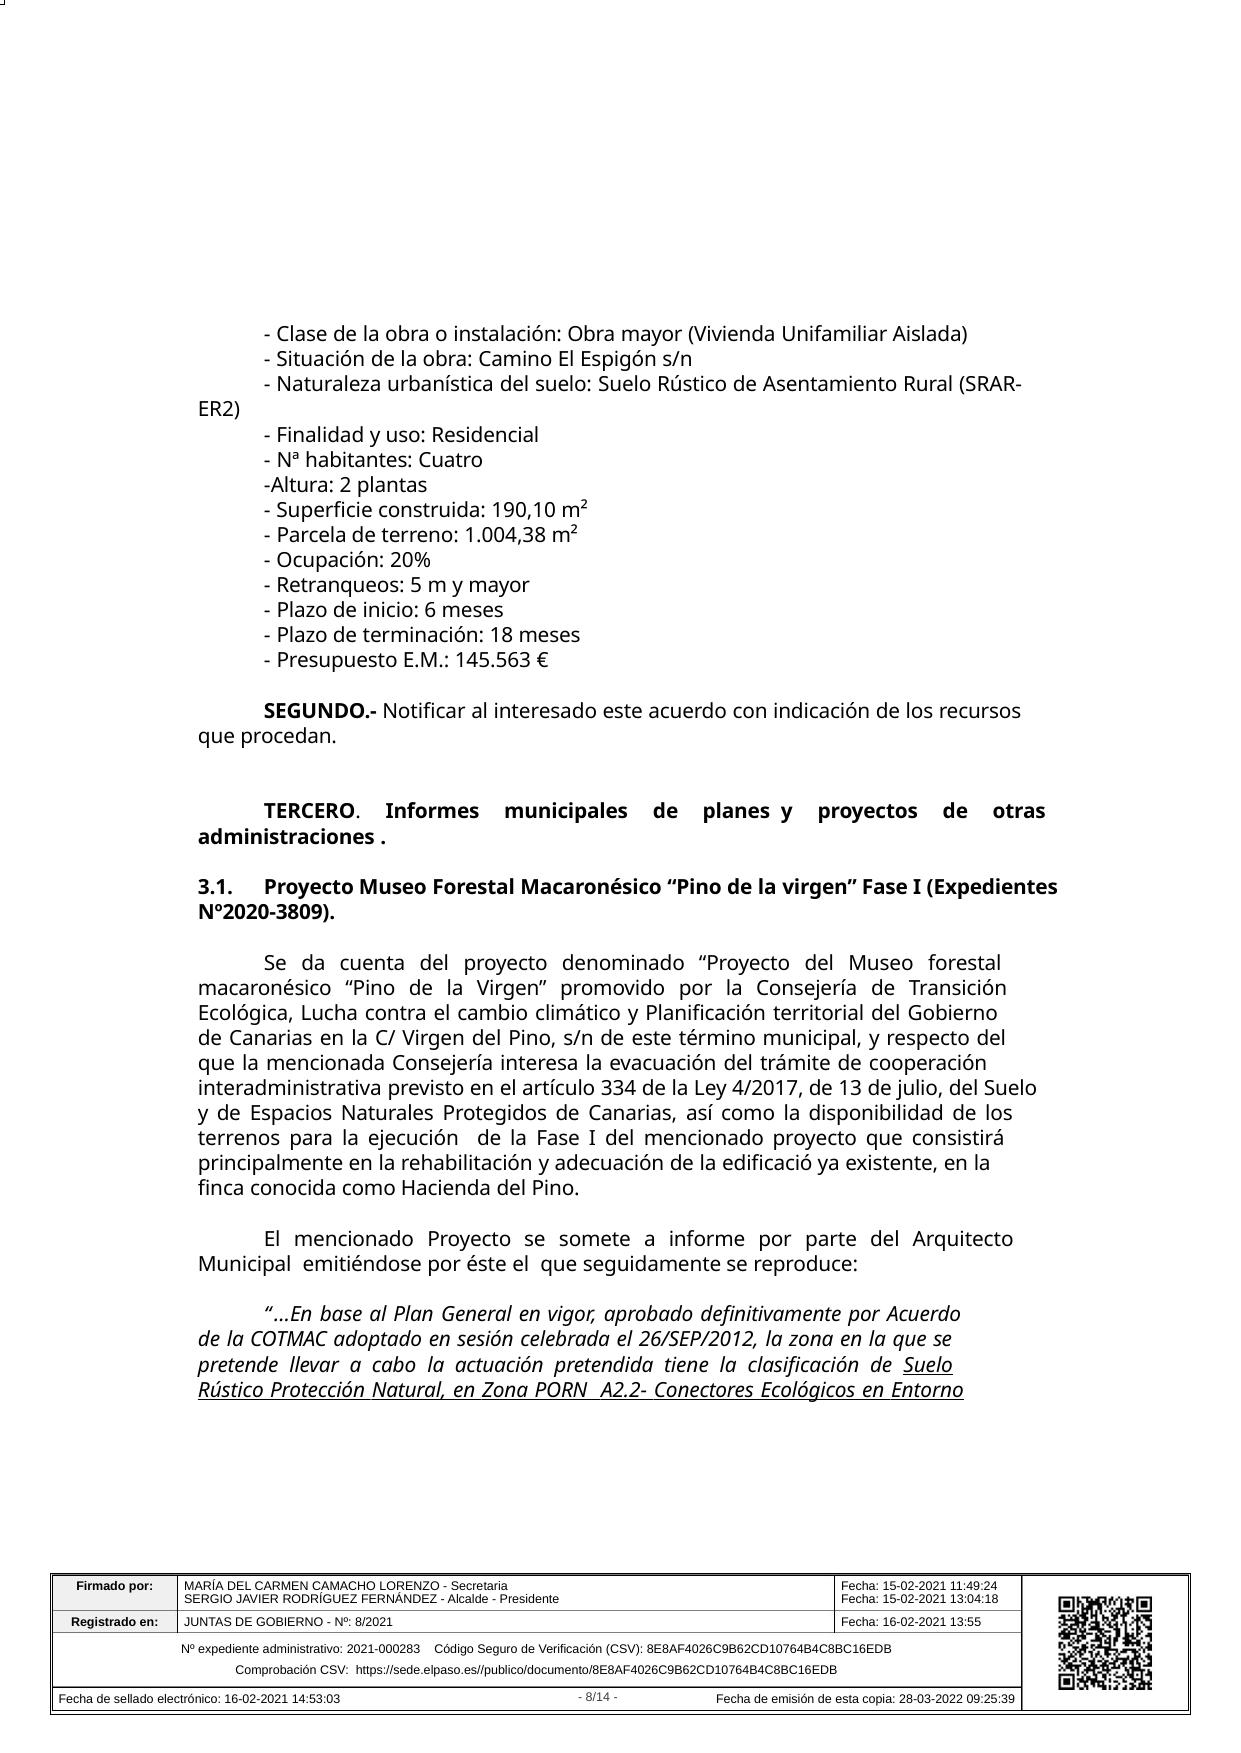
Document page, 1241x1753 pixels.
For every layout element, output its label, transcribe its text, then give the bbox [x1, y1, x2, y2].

text - [264, 372, 276, 397]
text proyectos de otras [817, 799, 1067, 824]
text macaronésico “Pino de la Virgen” promovido por la Consejería de Transición [198, 975, 1068, 1000]
text - [264, 523, 276, 547]
text Fecha: 15-02-2021 13:04:18 [841, 1593, 1022, 1607]
text - [264, 448, 276, 472]
text Fecha: 16-02-2021 13:55 [841, 1615, 1002, 1629]
text El mencionado Proyecto se somete a informe por parte del Arquitecto [264, 1227, 1068, 1251]
text Naturaleza urbanística del suelo: Suelo Rústico de Asentamiento Rural (SRAR- [276, 372, 1068, 397]
text …En base al Plan General en vigor, aprobado definitivamente por Acuerdo [274, 1302, 1068, 1327]
text Rústico Protección Natural, en Zona PORN A2.2- Conectores Ecológicos en Entorno [198, 1377, 1068, 1402]
text SERGIO JAVIER RODRÍGUEZ FERNÁNDEZ - Alcalde - Presidente [184, 1593, 586, 1607]
text - [264, 648, 276, 673]
text Ecológica, Lucha contra el cambio climático y Planificación territorial del Gobierno [198, 1000, 1068, 1025]
text MARÍA DEL CARMEN CAMACHO LORENZO - Secretaria [184, 1579, 586, 1593]
text Fecha: 15-02-2021 11:49:24 [841, 1579, 1022, 1593]
text Registrado en: [71, 1615, 177, 1629]
text - [264, 498, 276, 522]
text finca conocida como Hacienda del Pino. [198, 1176, 1068, 1201]
text - [264, 573, 276, 598]
text “ [264, 1302, 274, 1327]
text principalmente en la rehabilitación y adecuación de la edificació ya existente, en la [198, 1151, 1068, 1176]
text pretende llevar a cabo la actuación pretendida tiene la clasificación de Suelo [198, 1352, 1068, 1377]
text Presupuesto E.M.: 145.563 € [276, 648, 614, 673]
text Parcela de terreno: 1.004,38 m² [276, 523, 614, 547]
text - 8/14 - [578, 1691, 636, 1705]
text que la mencionada Consejería interesa la evacuación del trámite de cooperación [198, 1051, 1068, 1075]
text y [781, 799, 817, 824]
text Firmado por: [76, 1579, 172, 1593]
text Municipal emitiéndose por éste el que seguidamente se reproduce: [198, 1252, 1068, 1276]
text Proyecto Museo Forestal Macaronésico “Pino de la virgen” Fase I (Expedientes [264, 874, 1067, 899]
text Superficie construida: 190,10 m² [276, 498, 614, 522]
text JUNTAS DE GOBIERNO - Nº: 8/2021 [184, 1615, 419, 1629]
text - [264, 347, 276, 371]
text ER2) [198, 397, 265, 422]
text Plazo de inicio: 6 meses [276, 598, 614, 623]
text Altura: 2 plantas [271, 473, 614, 497]
text Nº2020-3809). [198, 900, 360, 924]
text Clase de la obra o instalación: Obra mayor (Vivienda Unifamiliar Aislada) [276, 322, 1068, 346]
text Ocupación: 20% [276, 548, 614, 572]
text Nº expediente administrativo: 2021-000283 Código Seguro de Verificación (CSV): 8E8AF4026C9B62CD10764B4C8BC16EDB [181, 1642, 918, 1656]
text Fecha de emisión de esta copia: 28-03-2022 09:25:39 [716, 1692, 1040, 1706]
text de Canarias en la C/ Virgen del Pino, s/n de este término municipal, y respecto del [198, 1026, 1068, 1050]
text Finalidad y uso: Residencial [276, 422, 614, 447]
text y de Espacios Naturales Protegidos de Canarias, así como la disponibilidad de los [198, 1101, 1068, 1125]
text terrenos para la ejecución de la Fase I del mencionado proyecto que consistirá [198, 1126, 1068, 1150]
text - [264, 598, 276, 623]
text interadministrativa previsto en el artículo 334 de la Ley 4/2017, de 13 de julio, del Suelo [198, 1076, 1068, 1100]
text - [264, 623, 276, 648]
text .1. [209, 874, 257, 899]
text administraciones . [198, 824, 781, 849]
text - [264, 422, 276, 447]
text Situación de la obra: Camino El Espigón s/n [276, 347, 1068, 371]
text 3 [198, 874, 209, 899]
text Se da cuenta del proyecto denominado “Proyecto del Museo forestal [264, 950, 1068, 975]
text 3 [198, 881, 205, 892]
text - [264, 473, 271, 497]
text de la COTMAC adoptado en sesión celebrada el 26/SEP/2012, la zona en la que se [198, 1327, 1068, 1352]
text TERCERO. Informes municipales de planes [264, 799, 781, 824]
text SEGUNDO.- Notificar al interesado este acuerdo con indicación de los recursos [264, 698, 1068, 723]
text - [264, 548, 276, 572]
text Retranqueos: 5 m y mayor [276, 573, 614, 598]
text - [264, 322, 276, 346]
picture [51, 1574, 1190, 1714]
text Plazo de terminación: 18 meses [276, 623, 614, 648]
text Comprobación CSV: https://sede.elpaso.es//publico/documento/8E8AF4026C9B62CD10764B4C8BC16EDB [235, 1663, 918, 1677]
text Nª habitantes: Cuatro [276, 448, 614, 472]
text que procedan. [198, 724, 1068, 748]
text Fecha de sellado electrónico: 16-02-2021 14:53:03 [58, 1692, 365, 1706]
